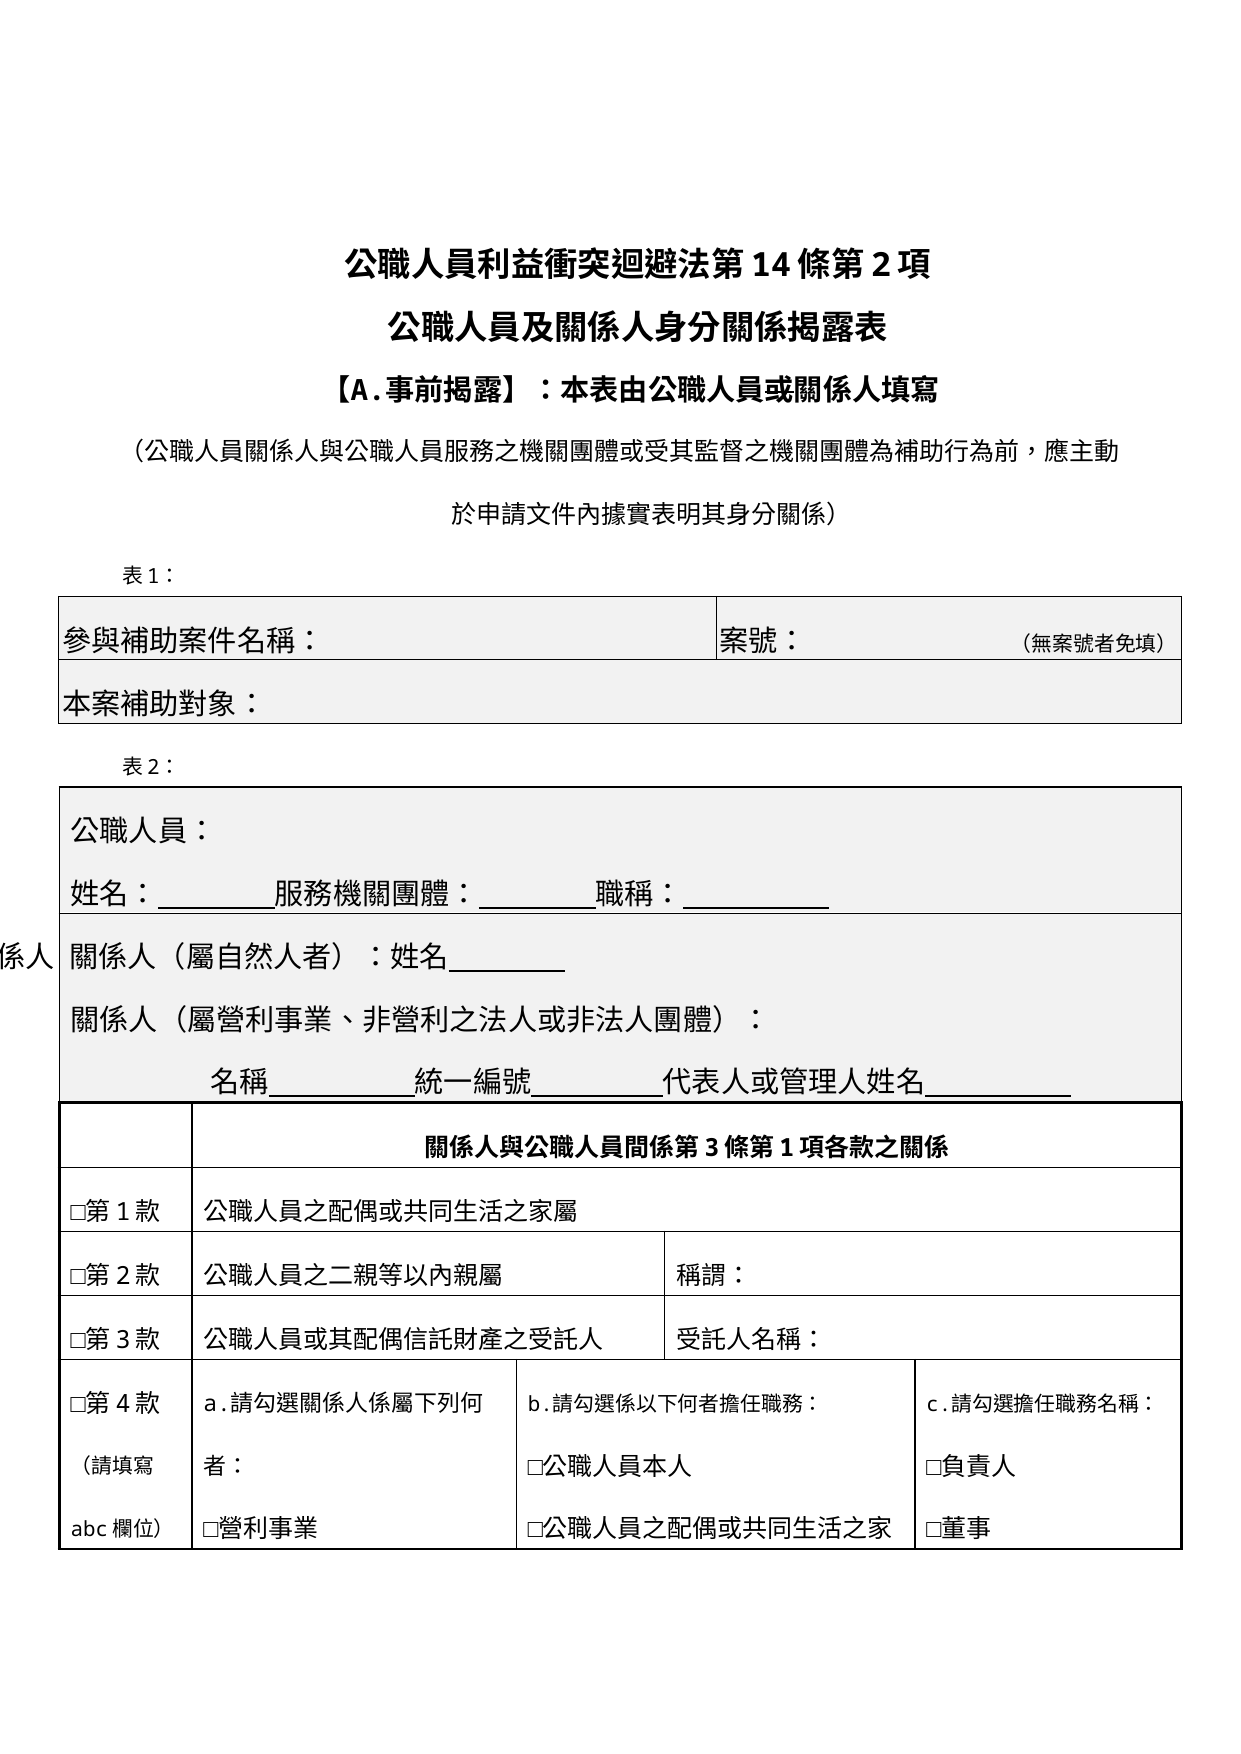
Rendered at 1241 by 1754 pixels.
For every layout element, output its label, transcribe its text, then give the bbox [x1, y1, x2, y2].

table_cell □第4款 （請填寫abc欄位） [61, 1360, 191, 1548]
table_cell 受託人名稱： [665, 1296, 1180, 1359]
table_cell b.請勾選係以下何者擔任職務： □公職人員本人 □公職人員之配偶或共同生活之家 [517, 1360, 914, 1548]
table_cell 關係人 關係人（屬自然人者）：姓名 關係人（屬營利事業、非營利之法人或非法人團體）： 名稱 統一編號 代表人或管理人姓名 [60, 914, 1181, 1101]
table_cell 公職人員之二親等以內親屬 [193, 1232, 664, 1295]
table_cell 稱謂： [665, 1232, 1180, 1295]
table_cell 本案補助對象： [59, 660, 1181, 723]
table_cell c.請勾選擔任職務名稱： □負責人 □董事 [916, 1360, 1180, 1548]
table_cell □第1款 [61, 1168, 191, 1231]
table_cell 公職人員或其配偶信託財產之受託人 [193, 1296, 664, 1359]
table_header 案號： （無案號者免填） [717, 597, 1181, 659]
text 【A.事前揭露】：本表由公職人員或關係人填寫 [84, 346, 1176, 408]
table_cell a.請勾選關係人係屬下列何者： □營利事業 [193, 1360, 516, 1548]
table_cell □第2款 [61, 1232, 191, 1295]
table_cell 關係人與公職人員間係第3條第1項各款之關係 [193, 1104, 1180, 1167]
text （公職人員關係人與公職人員服務之機關團體或受其監督之機關團體為補助行為前，應主動於申請文件內據實表明其身分關係） [112, 408, 1126, 533]
text 表1： [84, 533, 1132, 596]
table_cell □第3款 [61, 1296, 191, 1359]
table_header 參與補助案件名稱： [59, 597, 716, 659]
table_header 公職人員： 姓名： 服務機關團體： 職稱： [60, 788, 1181, 912]
table_cell 公職人員之配偶或共同生活之家屬 [193, 1168, 1180, 1231]
text 公職人員利益衝突迴避法第14條第2項 [84, 221, 1191, 283]
text 公職人員及關係人身分關係揭露表 [84, 283, 1191, 346]
text 表2： [84, 724, 1053, 786]
table_cell [61, 1104, 191, 1167]
